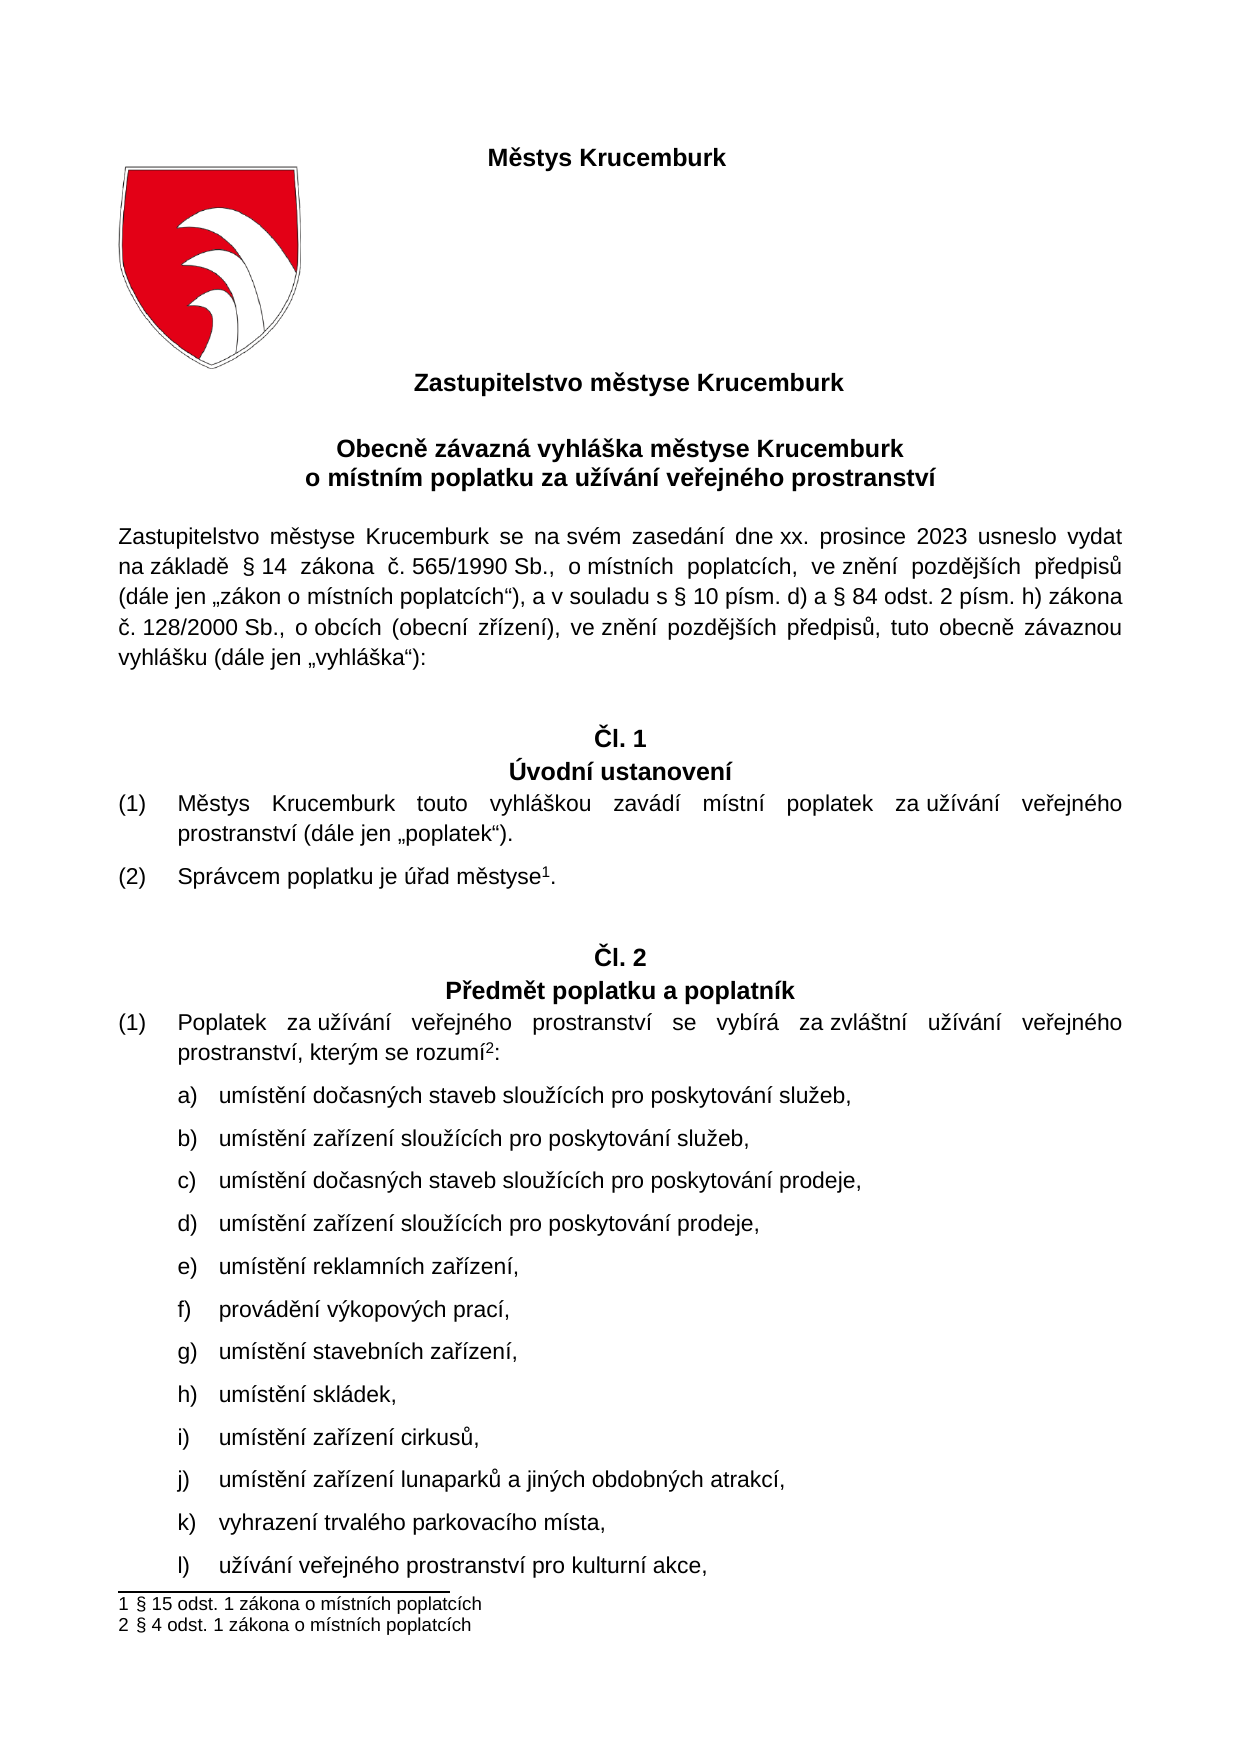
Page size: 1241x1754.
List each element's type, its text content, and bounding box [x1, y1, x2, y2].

subtitle Čl. 1 Úvodní ustanovení [118, 724, 1122, 786]
list umístění reklamních zařízení, [177, 1253, 1122, 1279]
list § 15 odst. 1 zákona o místních poplatcích [118, 1592, 1122, 1614]
list umístění dočasných staveb sloužících pro poskytování prodeje, [177, 1167, 1122, 1194]
list umístění zařízení sloužících pro poskytování prodeje, [177, 1210, 1122, 1237]
text Zastupitelstvo městyse Krucemburk se na svém zasedání dne xx. prosince 2023 usneslo vydat na základě § 14 zákona č. 565/1990 Sb., o místních poplatcích, ve znění pozdějších předpisů (dále jen „zákon o místních poplatcích“), a v souladu s § 10 písm. d) a § 84 odst. 2 písm. h) zákona č. 128/2000 Sb., o obcích (obecní zřízení), ve znění pozdějších předpisů, tuto obecně závaznou vyhlášku (dále jen „vyhláška“): [118, 523, 1122, 670]
list Městys Krucemburk touto vyhláškou zavádí místní poplatek za užívání veřejného prostranství (dále jen „poplatek“). [118, 790, 1122, 847]
list umístění zařízení lunaparků a jiných obdobných atrakcí, [177, 1466, 1122, 1493]
list umístění skládek, [177, 1381, 1122, 1407]
list umístění stavebních zařízení, [177, 1338, 1122, 1365]
list umístění zařízení cirkusů, [177, 1424, 1122, 1450]
list provádění výkopových prací, [177, 1296, 1122, 1322]
list Poplatek za užívání veřejného prostranství se vybírá za zvláštní užívání veřejného prostranství, kterým se rozumí: [118, 1009, 1122, 1066]
list umístění zařízení sloužících pro poskytování služeb, [177, 1125, 1122, 1151]
list vyhrazení trvalého parkovacího místa, [177, 1509, 1122, 1536]
list užívání veřejného prostranství pro kulturní akce, [177, 1552, 1122, 1578]
list Správcem poplatku je úřad městyse. [118, 863, 1122, 889]
list § 4 odst. 1 zákona o místních poplatcích [118, 1614, 1122, 1635]
subtitle Obecně závazná vyhláška městyse Krucemburk o místním poplatku za užívání veřejného prostranství [118, 434, 1122, 492]
text Městys Krucemburk Zastupitelstvo městyse Krucemburk [118, 143, 1122, 397]
list umístění dočasných staveb sloužících pro poskytování služeb, [177, 1082, 1122, 1108]
subtitle Čl. 2 Předmět poplatku a poplatník [118, 943, 1122, 1005]
